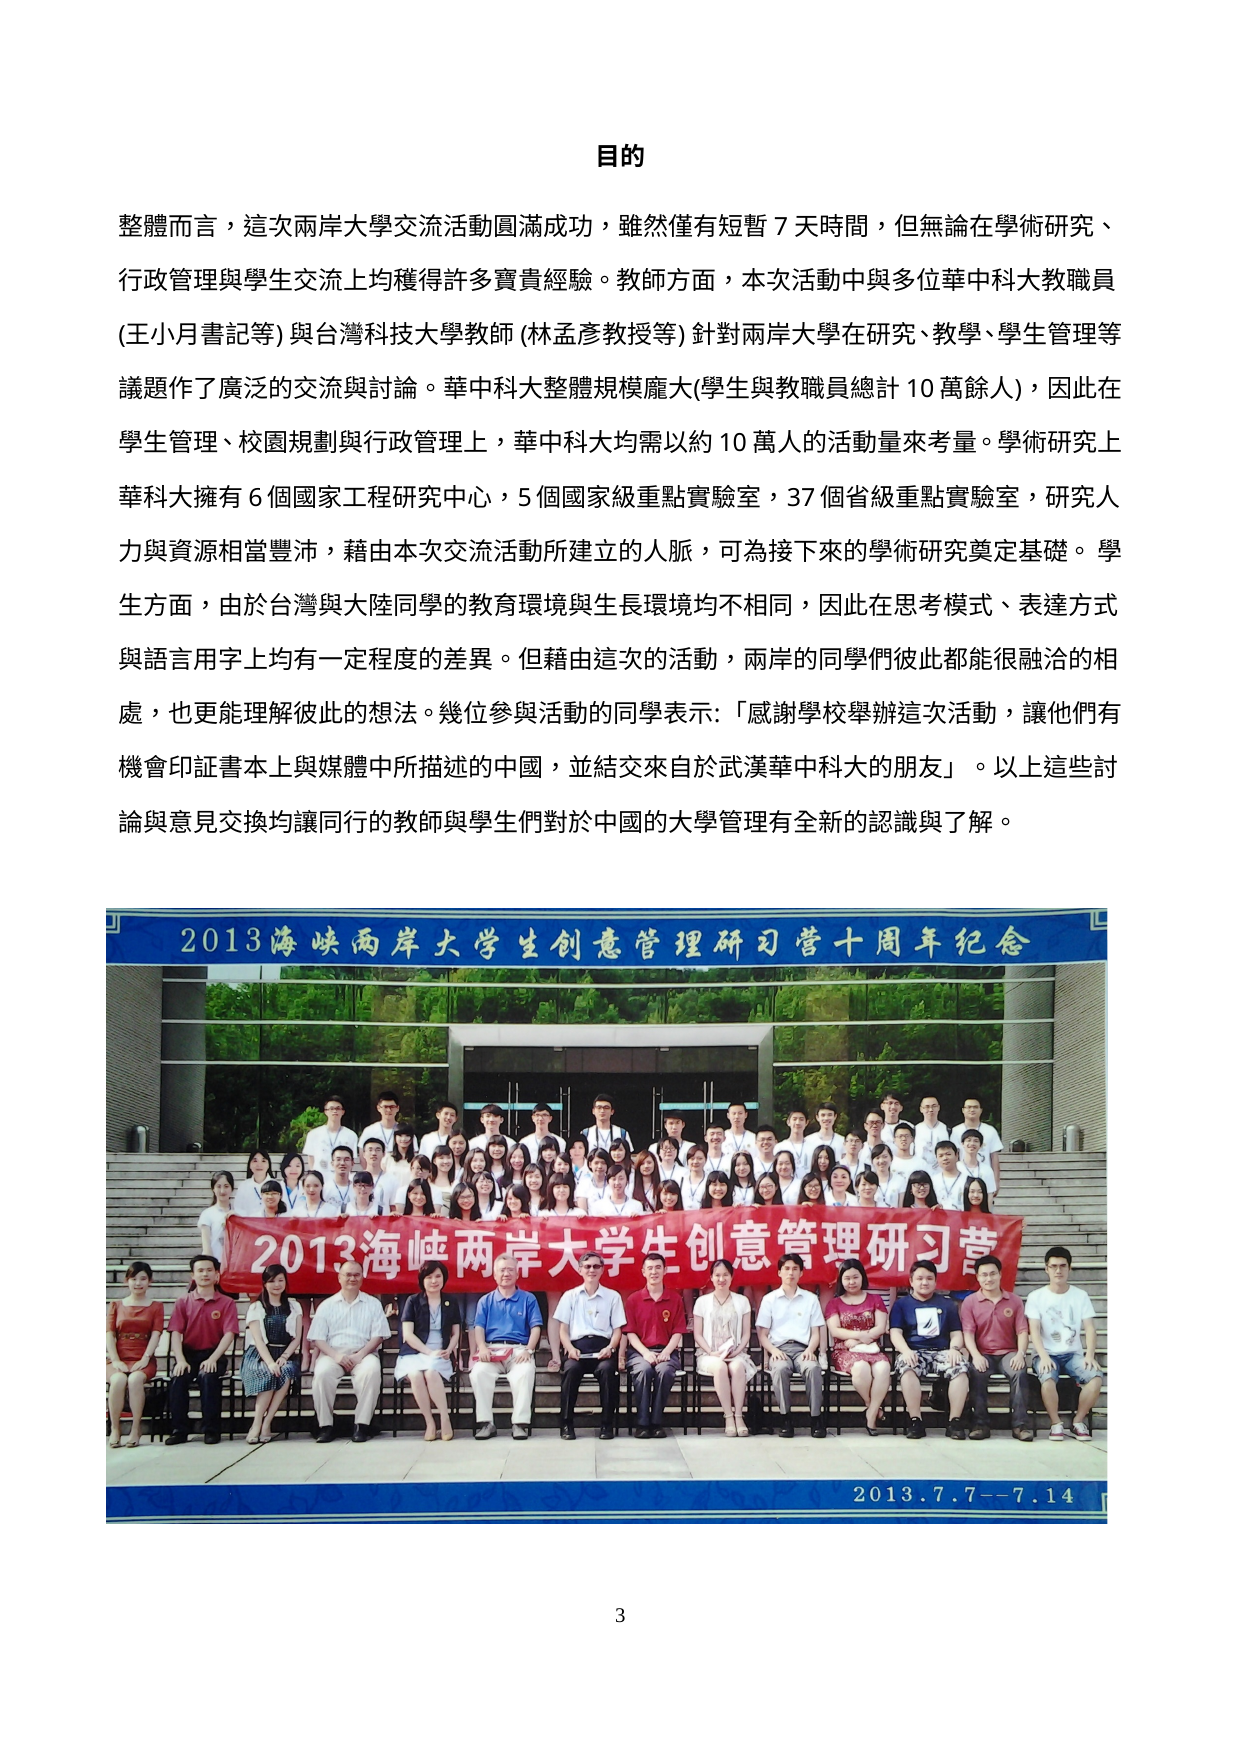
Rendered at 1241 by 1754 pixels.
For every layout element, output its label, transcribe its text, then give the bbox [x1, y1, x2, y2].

picture [106, 908, 1108, 1525]
text 整體而言，這次兩岸大學交流活動圓滿成功，雖然僅有短暫 7 天時間，但無論在學術研究、行政管理與學生交流上均穫得許多寶貴經驗。教師方面，本次活動中與多位華中科大教職員 (王小月書記等) 與台灣科技大學教師 (林孟彥教授等) 針對兩岸大學在研究、教學、學生管理等議題作了廣泛的交流與討論。華中科大整體規模龐大(學生與教職員總計10萬餘人)，因此在學生管理、校園規劃與行政管理上，華中科大均需以約10萬人的活動量來考量。學術研究上，華科大擁有6個國家工程研究中心，5個國家級重點實驗室，37個省級重點實驗室，研究人力與資源相當豐沛，藉由本次交流活動所建立的人脈，可為接下來的學術研究奠定基礎。 學生方面，由於台灣與大陸同學的教育環境與生長環境均不相同，因此在思考模式、表達方式與語言用字上均有一定程度的差異。但藉由這次的活動，兩岸的同學們彼此都能很融洽的相處，也更能理解彼此的想法。幾位參與活動的同學表示: 「感謝學校舉辦這次活動，讓他們有機會印証書本上與媒體中所描述的中國，並結交來自於武漢華中科大的朋友」。以上這些討論與意見交換均讓同行的教師與學生們對於中國的大學管理有全新的認識與了解。 [118, 192, 1122, 842]
text 目的 [118, 137, 1122, 173]
